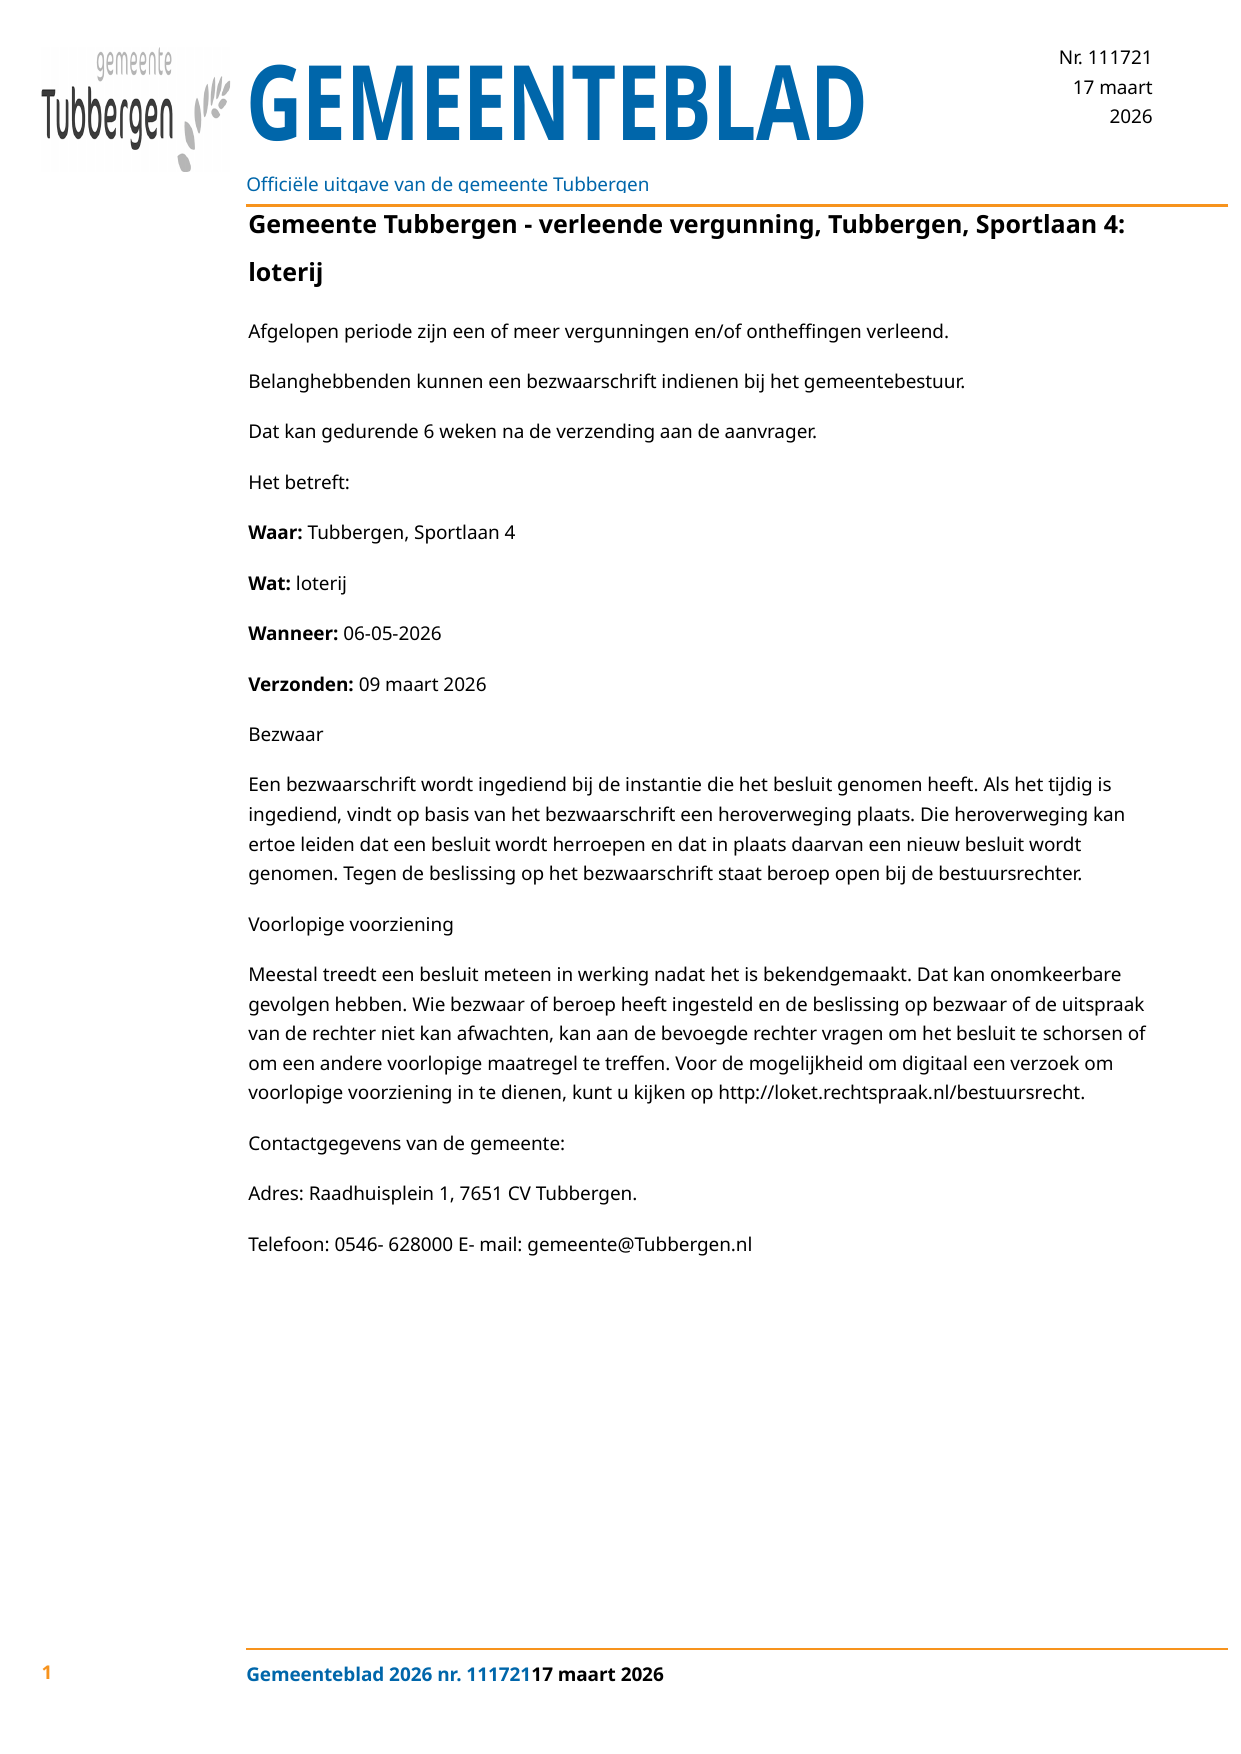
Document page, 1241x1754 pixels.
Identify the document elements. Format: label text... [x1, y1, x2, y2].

text Afgelopen periode zijn een of meer vergunningen en/of ontheffingen verleend. [248, 318, 1152, 344]
text Wanneer: 06-05-2026 [248, 620, 1152, 646]
text Gemeente Tubbergen - verleende vergunning, Tubbergen, Sportlaan 4: loterij [248, 207, 1152, 288]
text Een bezwaarschrift wordt ingediend bij de instantie die het besluit genomen heeft. Als het tijdig is ingediend, vindt op basis van het bezwaarschrift een heroverweging plaats. Die heroverweging kan ertoe leiden dat een besluit wordt herroepen en dat in plaats daarvan een nieuw besluit wordt genomen. Tegen de beslissing op het bezwaarschrift staat beroep open bij de bestuursrechter. [248, 772, 1152, 886]
text Verzonden: 09 maart 2026 [248, 671, 1152, 697]
text Meestal treedt een besluit meteen in werking nadat het is bekendgemaakt. Dat kan onomkeerbare gevolgen hebben. Wie bezwaar of beroep heeft ingesteld en de beslissing op bezwaar of de uitspraak van de rechter niet kan afwachten, kan aan de bevoegde rechter vragen om het besluit te schorsen of om een andere voorlopige maatregel te treffen. Voor de mogelijkheid om digitaal een verzoek om voorlopige voorziening in te dienen, kunt u kijken op http://loket.rechtspraak.nl/bestuursrecht. [248, 961, 1152, 1105]
text Adres: Raadhuisplein 1, 7651 CV Tubbergen. [248, 1180, 1152, 1206]
text Waar: Tubbergen, Sportlaan 4 [248, 519, 1152, 545]
text Belanghebbenden kunnen een bezwaarschrift indienen bij het gemeentebestuur. [248, 368, 1152, 394]
text Het betreft: [248, 469, 1152, 495]
text Dat kan gedurende 6 weken na de verzending aan de aanvrager. [248, 419, 1152, 444]
text Telefoon: 0546- 628000 E- mail: gemeente@Tubbergen.nl [248, 1231, 1152, 1257]
text Bezwaar [248, 721, 1152, 747]
text Contactgegevens van de gemeente: [248, 1130, 1152, 1156]
text Voorlopige voorziening [248, 911, 1152, 937]
text Wat: loterij [248, 570, 1152, 596]
picture [41, 47, 231, 172]
